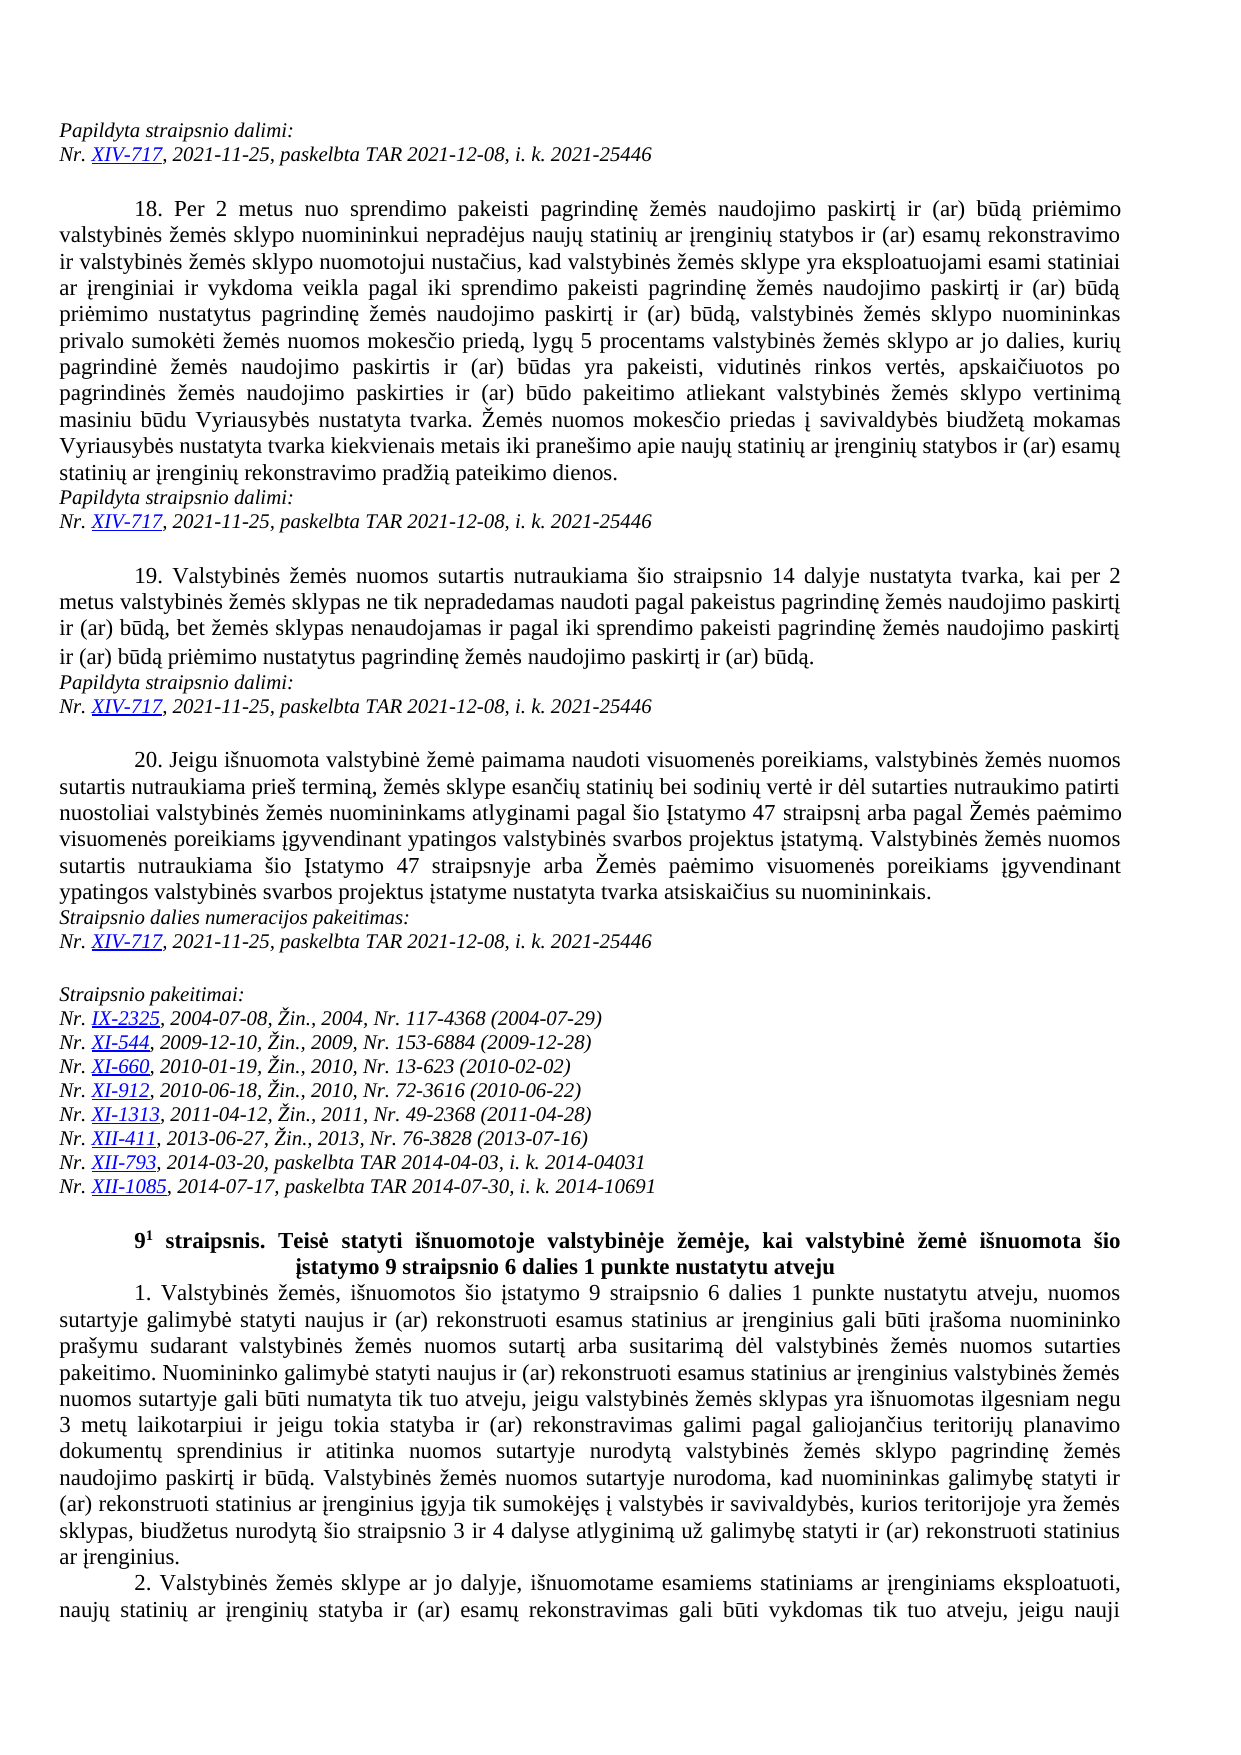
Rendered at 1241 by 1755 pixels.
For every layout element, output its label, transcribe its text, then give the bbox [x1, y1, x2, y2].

text 2. Valstybinės žemės sklype ar jo dalyje, išnuomotame esamiems statiniams ar įrenginiams eksploatuoti, naujų statinių ar įrenginių statyba ir (ar) esamų rekonstravimas gali būti vykdomas tik tuo atveju, jeigu nauji [59, 1569, 1122, 1622]
text Straipsnio pakeitimai: [59, 981, 1122, 1006]
text Nr. XIV-717, 2021-11-25, paskelbta TAR 2021-12-08, i. k. 2021-25446 [59, 694, 1122, 718]
text 91 straipsnis. Teisė statyti išnuomotoje valstybinėje žemėje, kai valstybinė žemė išnuomota šio įstatymo 9 straipsnio 6 dalies 1 punkte nustatytu atveju [134, 1227, 1122, 1279]
text Nr. XII-1085, 2014-07-17, paskelbta TAR 2014-07-30, i. k. 2014-10691 [59, 1174, 1122, 1198]
text 18. Per 2 metus nuo sprendimo pakeisti pagrindinę žemės naudojimo paskirtį ir (ar) būdą priėmimo valstybinės žemės sklypo nuomininkui nepradėjus naujų statinių ar įrenginių statybos ir (ar) esamų rekonstravimo ir valstybinės žemės sklypo nuomotojui nustačius, kad valstybinės žemės sklype yra eksploatuojami esami statiniai ar įrenginiai ir vykdoma veikla pagal iki sprendimo pakeisti pagrindinę žemės naudojimo paskirtį ir (ar) būdą priėmimo nustatytus pagrindinę žemės naudojimo paskirtį ir (ar) būdą, valstybinės žemės sklypo nuomininkas privalo sumokėti žemės nuomos mokesčio priedą, lygų 5 procentams valstybinės žemės sklypo ar jo dalies, kurių pagrindinė žemės naudojimo paskirtis ir (ar) būdas yra pakeisti, vidutinės rinkos vertės, apskaičiuotos po pagrindinės žemės naudojimo paskirties ir (ar) būdo pakeitimo atliekant valstybinės žemės sklypo vertinimą masiniu būdu Vyriausybės nustatyta tvarka. Žemės nuomos mokesčio priedas į savivaldybės biudžetą mokamas Vyriausybės nustatyta tvarka kiekvienais metais iki pranešimo apie naujų statinių ar įrenginių statybos ir (ar) esamų statinių ar įrenginių rekonstravimo pradžią pateikimo dienos. [59, 195, 1122, 485]
text Straipsnio dalies numeracijos pakeitimas: [59, 904, 1122, 929]
text Papildyta straipsnio dalimi: [59, 118, 1122, 142]
text Nr. XIV-717, 2021-11-25, paskelbta TAR 2021-12-08, i. k. 2021-25446 [59, 509, 1122, 533]
text 1. Valstybinės žemės, išnuomotos šio įstatymo 9 straipsnio 6 dalies 1 punkte nustatytu atveju, nuomos sutartyje galimybė statyti naujus ir (ar) rekonstruoti esamus statinius ar įrenginius gali būti įrašoma nuomininko prašymu sudarant valstybinės žemės nuomos sutartį arba susitarimą dėl valstybinės žemės nuomos sutarties pakeitimo. Nuomininko galimybė statyti naujus ir (ar) rekonstruoti esamus statinius ar įrenginius valstybinės žemės nuomos sutartyje gali būti numatyta tik tuo atveju, jeigu valstybinės žemės sklypas yra išnuomotas ilgesniam negu 3 metų laikotarpiui ir jeigu tokia statyba ir (ar) rekonstravimas galimi pagal galiojančius teritorijų planavimo dokumentų sprendinius ir atitinka nuomos sutartyje nurodytą valstybinės žemės sklypo pagrindinę žemės naudojimo paskirtį ir būdą. Valstybinės žemės nuomos sutartyje nurodoma, kad nuomininkas galimybę statyti ir (ar) rekonstruoti statinius ar įrenginius įgyja tik sumokėjęs į valstybės ir savivaldybės, kurios teritorijoje yra žemės sklypas, biudžetus nurodytą šio straipsnio 3 ir 4 dalyse atlyginimą už galimybę statyti ir (ar) rekonstruoti statinius ar įrenginius. [59, 1279, 1122, 1569]
text Nr. XII-793, 2014-03-20, paskelbta TAR 2014-04-03, i. k. 2014-04031 [59, 1150, 1122, 1174]
text 19. Valstybinės žemės nuomos sutartis nutraukiama šio straipsnio 14 dalyje nustatyta tvarka, kai per 2 metus valstybinės žemės sklypas ne tik nepradedamas naudoti pagal pakeistus pagrindinę žemės naudojimo paskirtį ir (ar) būdą, bet žemės sklypas nenaudojamas ir pagal iki sprendimo pakeisti pagrindinę žemės naudojimo paskirtį ir (ar) būdą priėmimo nustatytus pagrindinę žemės naudojimo paskirtį ir (ar) būdą. [59, 562, 1122, 669]
text Papildyta straipsnio dalimi: [59, 669, 1122, 694]
text Nr. XIV-717, 2021-11-25, paskelbta TAR 2021-12-08, i. k. 2021-25446 [59, 929, 1122, 953]
text Nr. XII-411, 2013-06-27, Žin., 2013, Nr. 76-3828 (2013-07-16) [59, 1126, 1122, 1150]
text Nr. XI-912, 2010-06-18, Žin., 2010, Nr. 72-3616 (2010-06-22) [59, 1078, 1122, 1102]
text Nr. IX-2325, 2004-07-08, Žin., 2004, Nr. 117-4368 (2004-07-29) [59, 1006, 1122, 1029]
text Nr. XI-660, 2010-01-19, Žin., 2010, Nr. 13-623 (2010-02-02) [59, 1054, 1122, 1078]
text Nr. XI-544, 2009-12-10, Žin., 2009, Nr. 153-6884 (2009-12-28) [59, 1029, 1122, 1054]
text 20. Jeigu išnuomota valstybinė žemė paimama naudoti visuomenės poreikiams, valstybinės žemės nuomos sutartis nutraukiama prieš terminą, žemės sklype esančių statinių bei sodinių vertė ir dėl sutarties nutraukimo patirti nuostoliai valstybinės žemės nuomininkams atlyginami pagal šio Įstatymo 47 straipsnį arba pagal Žemės paėmimo visuomenės poreikiams įgyvendinant ypatingos valstybinės svarbos projektus įstatymą. Valstybinės žemės nuomos sutartis nutraukiama šio Įstatymo 47 straipsnyje arba Žemės paėmimo visuomenės poreikiams įgyvendinant ypatingos valstybinės svarbos projektus įstatyme nustatyta tvarka atsiskaičius su nuomininkais. [59, 746, 1122, 904]
text Papildyta straipsnio dalimi: [59, 485, 1122, 509]
text Nr. XIV-717, 2021-11-25, paskelbta TAR 2021-12-08, i. k. 2021-25446 [59, 142, 1122, 166]
text Nr. XI-1313, 2011-04-12, Žin., 2011, Nr. 49-2368 (2011-04-28) [59, 1102, 1122, 1126]
